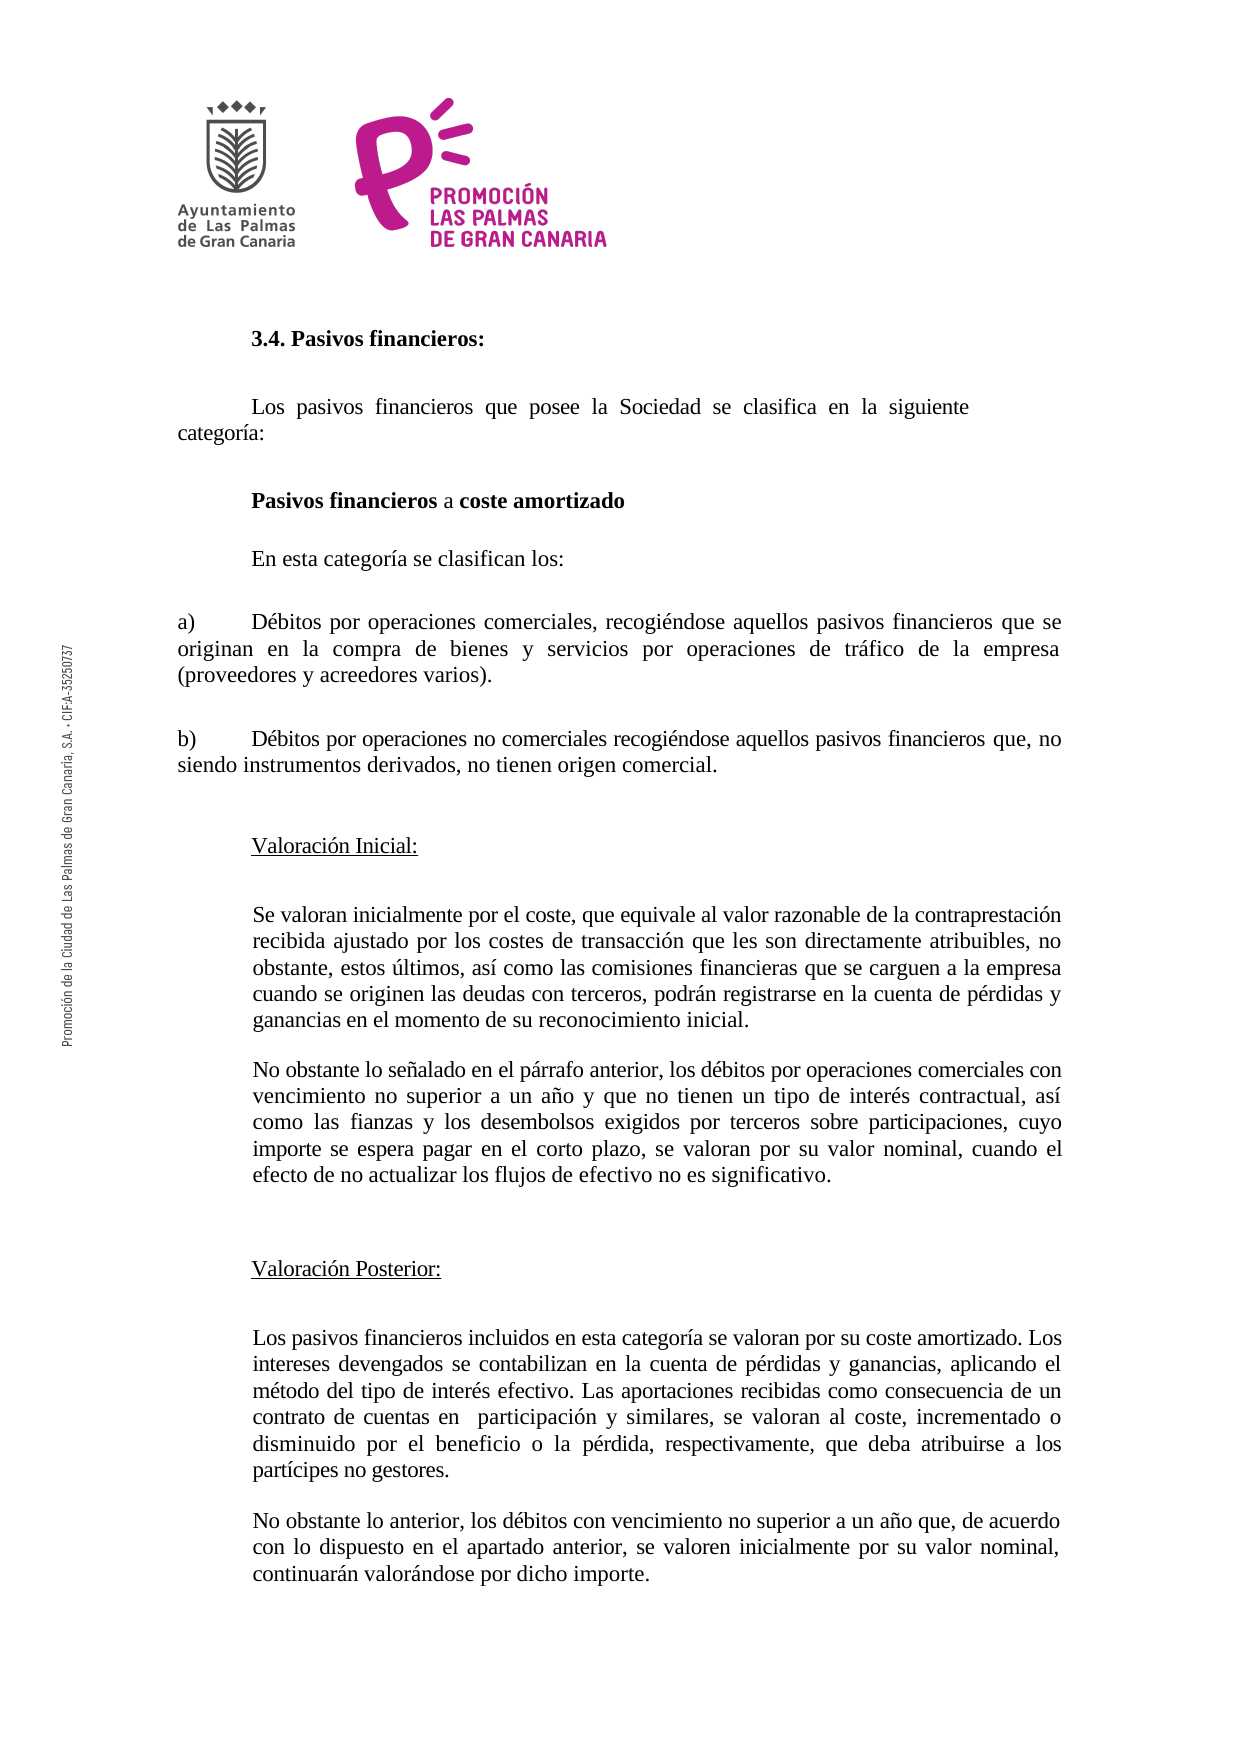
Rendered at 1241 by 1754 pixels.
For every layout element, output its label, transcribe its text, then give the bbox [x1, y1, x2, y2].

text Los pasivos financieros incluidos en esta categoría se valoran por su coste amortizado. Los intereses devengados se contabilizan en la cuenta de pérdidas y ganancias, aplicando el método del tipo de interés efectivo. Las aportaciones recibidas como consecuencia de un contrato de cuentas en participación y similares, se valoran al coste, incrementado o disminuido por el beneficio o la pérdida, respectivamente, que deba atribuirse a los partícipes no gestores. [252, 1324, 1062, 1482]
text 3.4. Pasivos financieros: [177, 326, 1063, 352]
text Valoración Inicial: [177, 832, 1063, 858]
text Los pasivos financieros que posee la Sociedad se clasifica en la siguiente categoría: [177, 393, 970, 446]
list Débitos por operaciones comerciales, recogiéndose aquellos pasivos financieros que se originan en la compra de bienes y servicios por operaciones de tráfico de la empresa (proveedores y acreedores varios). [177, 608, 1062, 687]
text No obstante lo señalado en el párrafo anterior, los débitos por operaciones comerciales con vencimiento no superior a un año y que no tienen un tipo de interés contractual, así como las fianzas y los desembolsos exigidos por terceros sobre participaciones, cuyo importe se espera pagar en el corto plazo, se valoran por su valor nominal, cuando el efecto de no actualizar los flujos de efectivo no es significativo. [252, 1056, 1063, 1187]
text No obstante lo anterior, los débitos con vencimiento no superior a un año que, de acuerdo con lo dispuesto en el apartado anterior, se valoren inicialmente por su valor nominal, continuarán valorándose por dicho importe. [252, 1507, 1060, 1586]
text En esta categoría se clasifican los: [177, 545, 970, 571]
text Valoración Posterior: [177, 1255, 1063, 1281]
picture [177, 98, 607, 247]
picture [61, 645, 74, 1046]
text Pasivos financieros a coste amortizado [177, 487, 970, 513]
text Se valoran inicialmente por el coste, que equivale al valor razonable de la contraprestación recibida ajustado por los costes de transacción que les son directamente atribuibles, no obstante, estos últimos, así como las comisiones financieras que se carguen a la empresa cuando se originen las deudas con terceros, podrán registrarse en la cuenta de pérdidas y ganancias en el momento de su reconocimiento inicial. [252, 901, 1062, 1033]
list Débitos por operaciones no comerciales recogiéndose aquellos pasivos financieros que, no siendo instrumentos derivados, no tienen origen comercial. [177, 725, 1062, 777]
